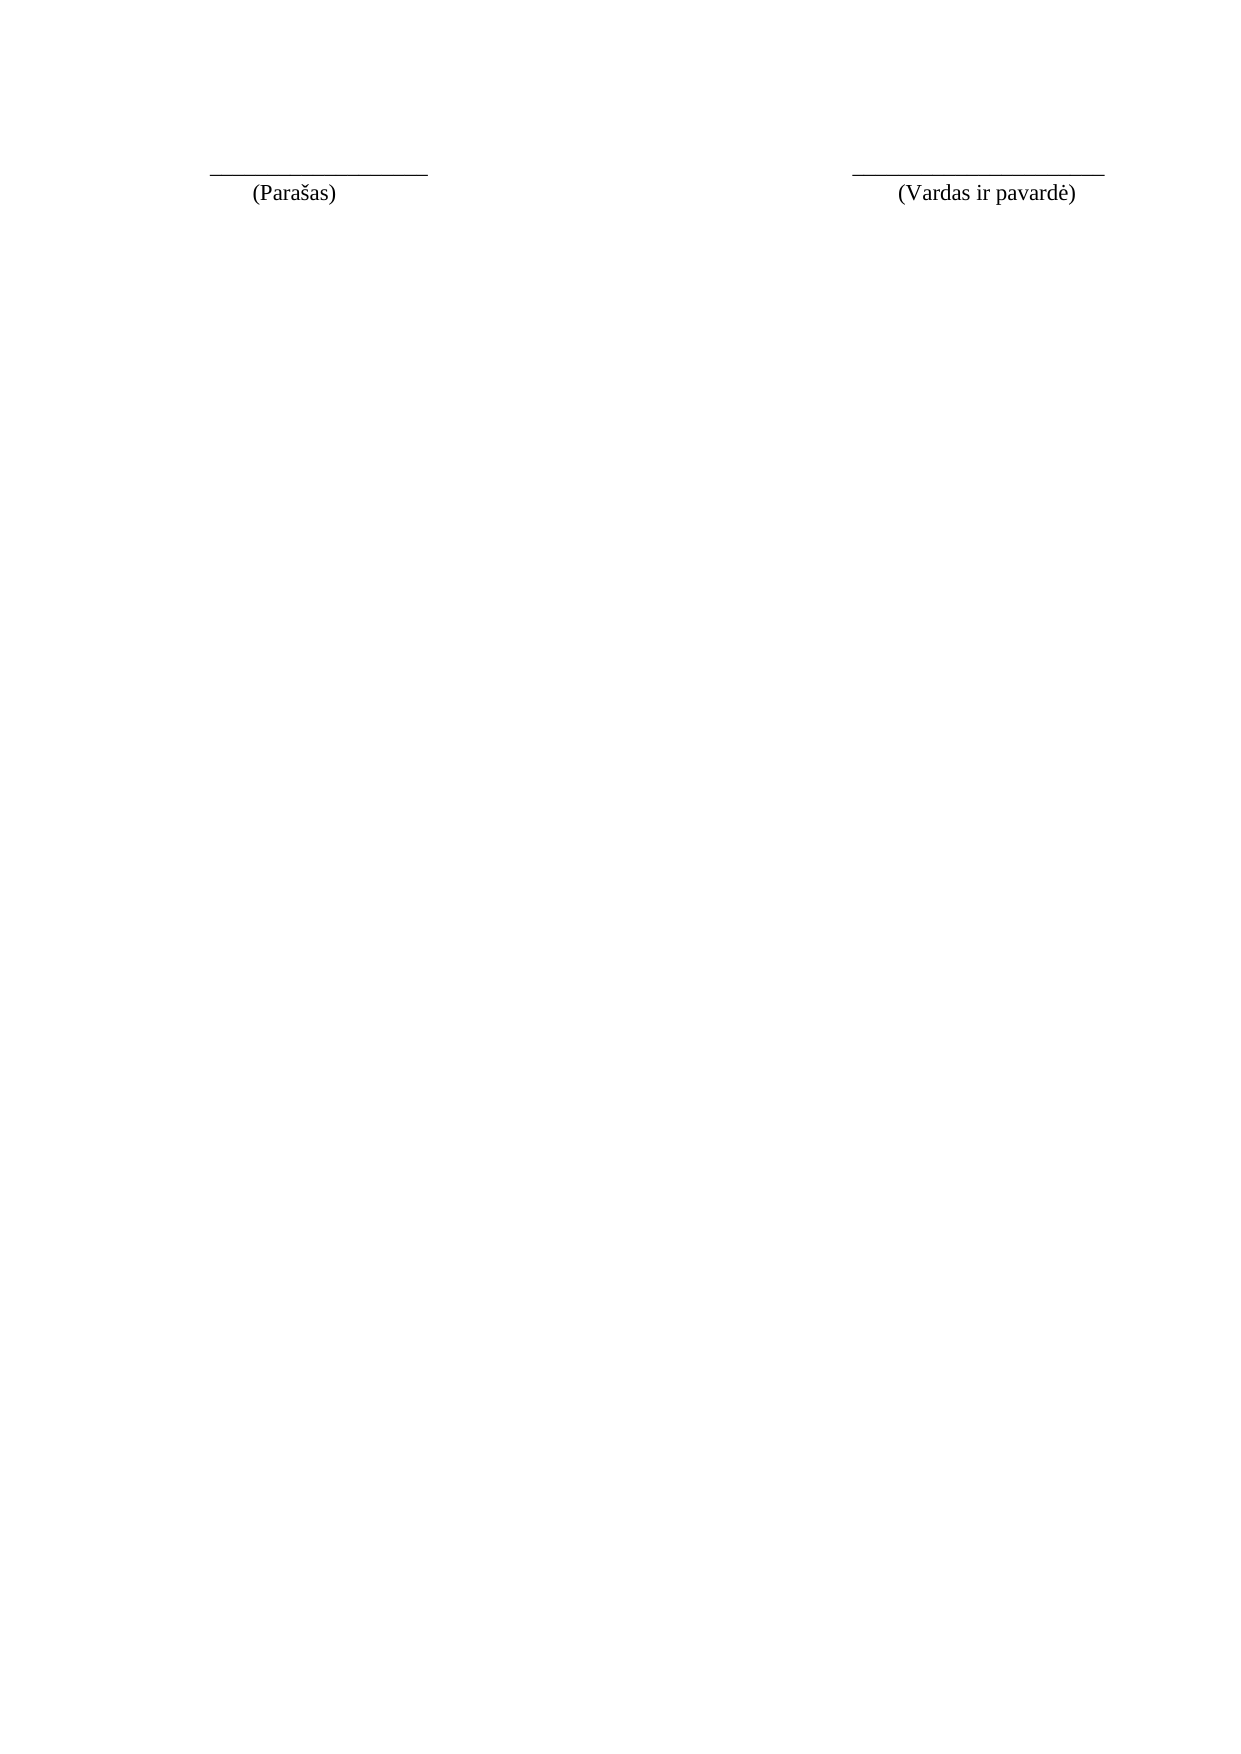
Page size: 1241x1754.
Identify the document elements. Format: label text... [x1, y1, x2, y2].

text ___________________ ______________________ [177, 152, 1181, 178]
text (Parašas) (Vardas ir pavardė) [177, 178, 1181, 205]
